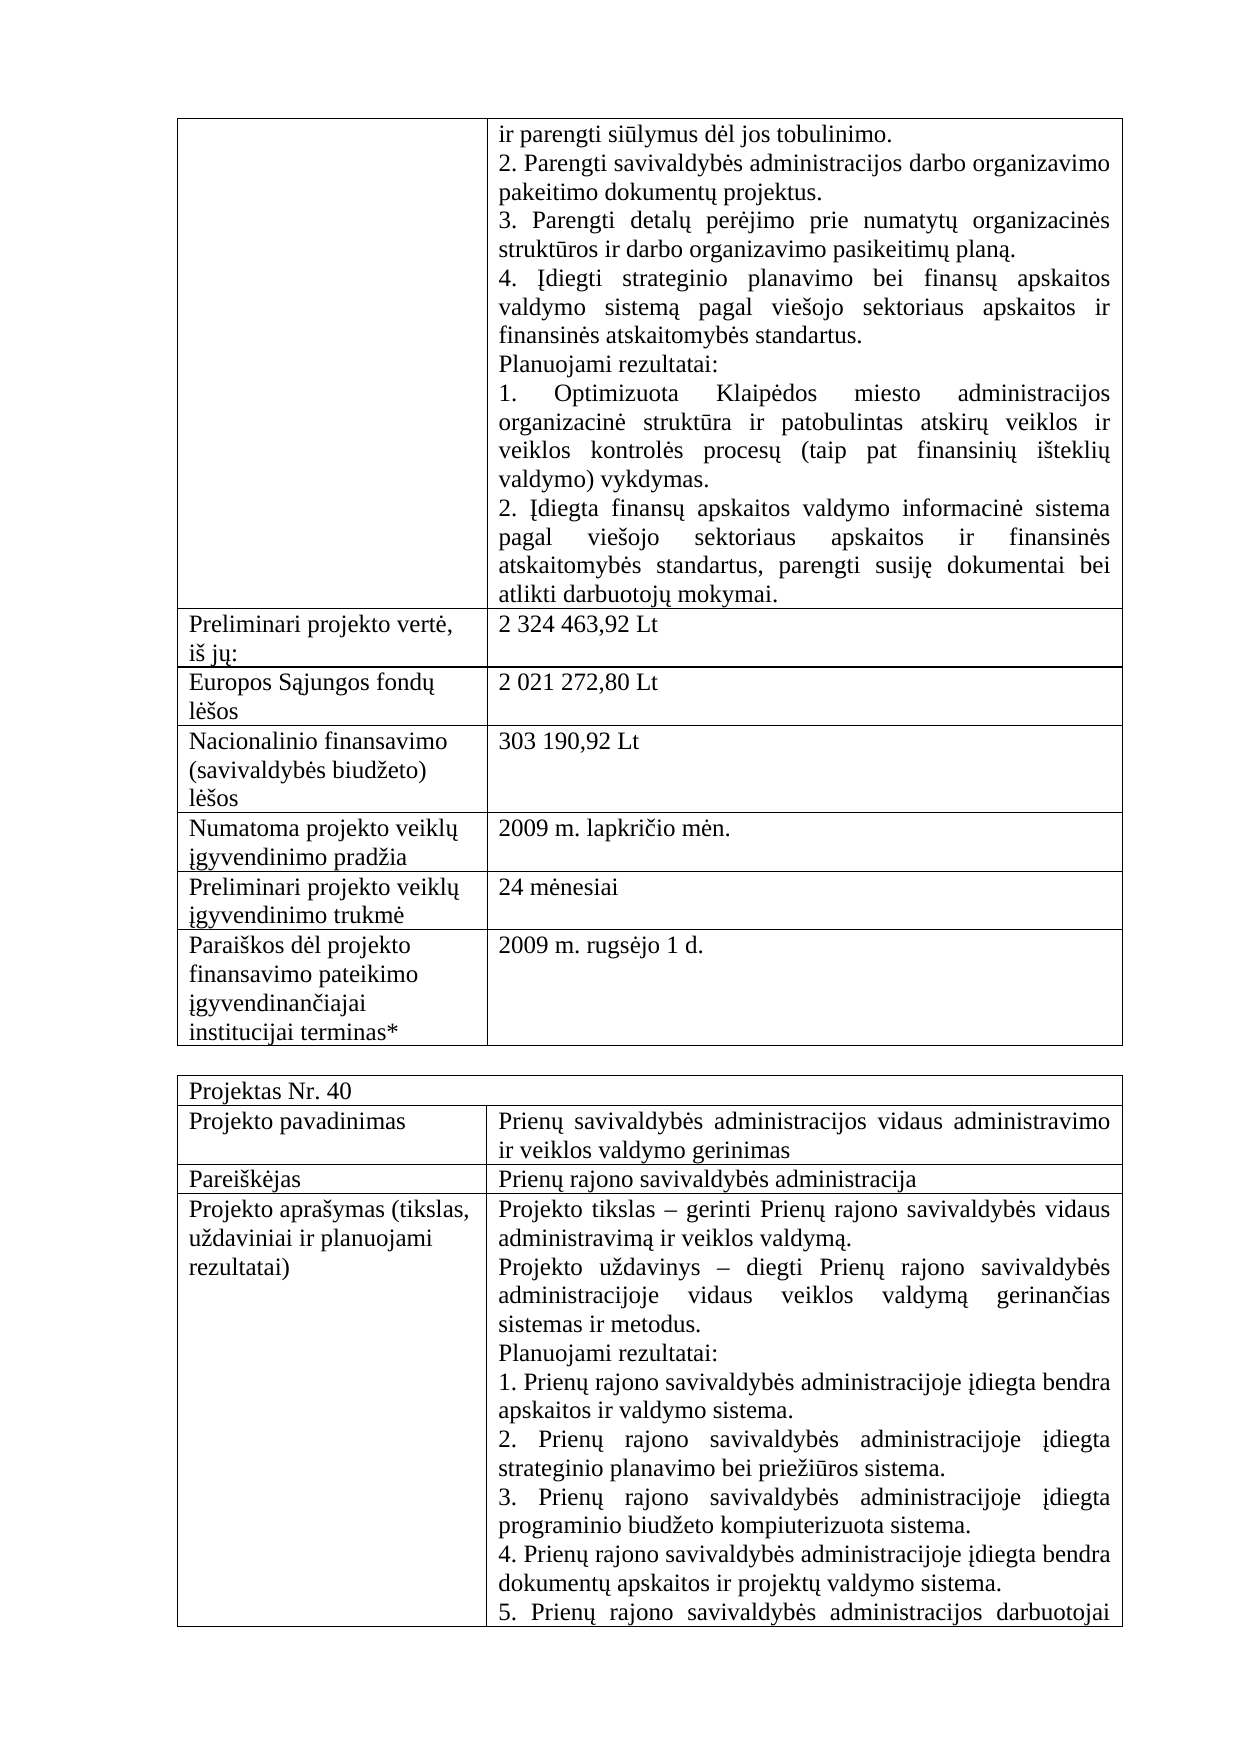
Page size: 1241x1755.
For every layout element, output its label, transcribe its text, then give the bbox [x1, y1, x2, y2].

table_cell Projekto pavadinimas [178, 1106, 486, 1163]
table_cell Pareiškėjas [178, 1165, 486, 1193]
table_cell [178, 119, 487, 608]
table_cell 24 mėnesiai [488, 872, 1122, 929]
table_cell 2009 m. rugsėjo 1 d. [488, 930, 1122, 1045]
table_cell Projekto aprašymas (tikslas, uždaviniai ir planuojami rezultatai) [178, 1194, 486, 1626]
table_cell Prienų rajono savivaldybės administracija [487, 1165, 1122, 1193]
table_cell Prienų savivaldybės administracijos vidaus administravimo ir veiklos valdymo gerinimas [487, 1106, 1122, 1163]
table_cell Projekto tikslas – gerinti Prienų rajono savivaldybės vidaus administravimą ir veiklos valdymą. Projekto uždavinys – diegti Prienų rajono savivaldybės administracijoje vidaus veiklos valdymą gerinančias sistemas ir metodus. Planuojami rezultatai: 1. Prienų rajono savivaldybės administracijoje įdiegta bendra apskaitos ir valdymo sistema. 2. Prienų rajono savivaldybės administracijoje įdiegta strateginio planavimo bei priežiūros sistema. 3. Prienų rajono savivaldybės administracijoje įdiegta programinio biudžeto kompiuterizuota sistema. 4. Prienų rajono savivaldybės administracijoje įdiegta bendra dokumentų apskaitos ir projektų valdymo sistema. 5. Prienų rajono savivaldybės administracijos darbuotojai [487, 1194, 1122, 1626]
table_cell 2 021 272,80 Lt [488, 668, 1122, 725]
table_cell 2 324 463,92 Lt [488, 609, 1122, 666]
table_cell Nacionalinio finansavimo (savivaldybės biudžeto) lėšos [178, 726, 487, 812]
table_cell ir parengti siūlymus dėl jos tobulinimo. 2. Parengti savivaldybės administracijos darbo organizavimo pakeitimo dokumentų projektus. 3. Parengti detalų perėjimo prie numatytų organizacinės struktūros ir darbo organizavimo pasikeitimų planą. 4. Įdiegti strateginio planavimo bei finansų apskaitos valdymo sistemą pagal viešojo sektoriaus apskaitos ir finansinės atskaitomybės standartus. Planuojami rezultatai: 1. Optimizuota Klaipėdos miesto administracijos organizacinė struktūra ir patobulintas atskirų veiklos ir veiklos kontrolės procesų (taip pat finansinių išteklių valdymo) vykdymas. 2. Įdiegta finansų apskaitos valdymo informacinė sistema pagal viešojo sektoriaus apskaitos ir finansinės atskaitomybės standartus, parengti susiję dokumentai bei atlikti darbuotojų mokymai. [488, 119, 1122, 608]
table_cell 303 190,92 Lt [488, 726, 1122, 812]
table_header Projektas Nr. 40 [178, 1076, 1122, 1105]
table_cell Numatoma projekto veiklų įgyvendinimo pradžia [178, 813, 487, 871]
table_cell Preliminari projekto vertė, iš jų: [178, 609, 487, 666]
table_cell 2009 m. lapkričio mėn. [488, 813, 1122, 871]
table_cell Preliminari projekto veiklų įgyvendinimo trukmė [178, 872, 487, 929]
table_cell Paraiškos dėl projekto finansavimo pateikimo įgyvendinančiajai institucijai terminas* [178, 930, 487, 1045]
table_cell Europos Sąjungos fondų lėšos [178, 668, 487, 725]
